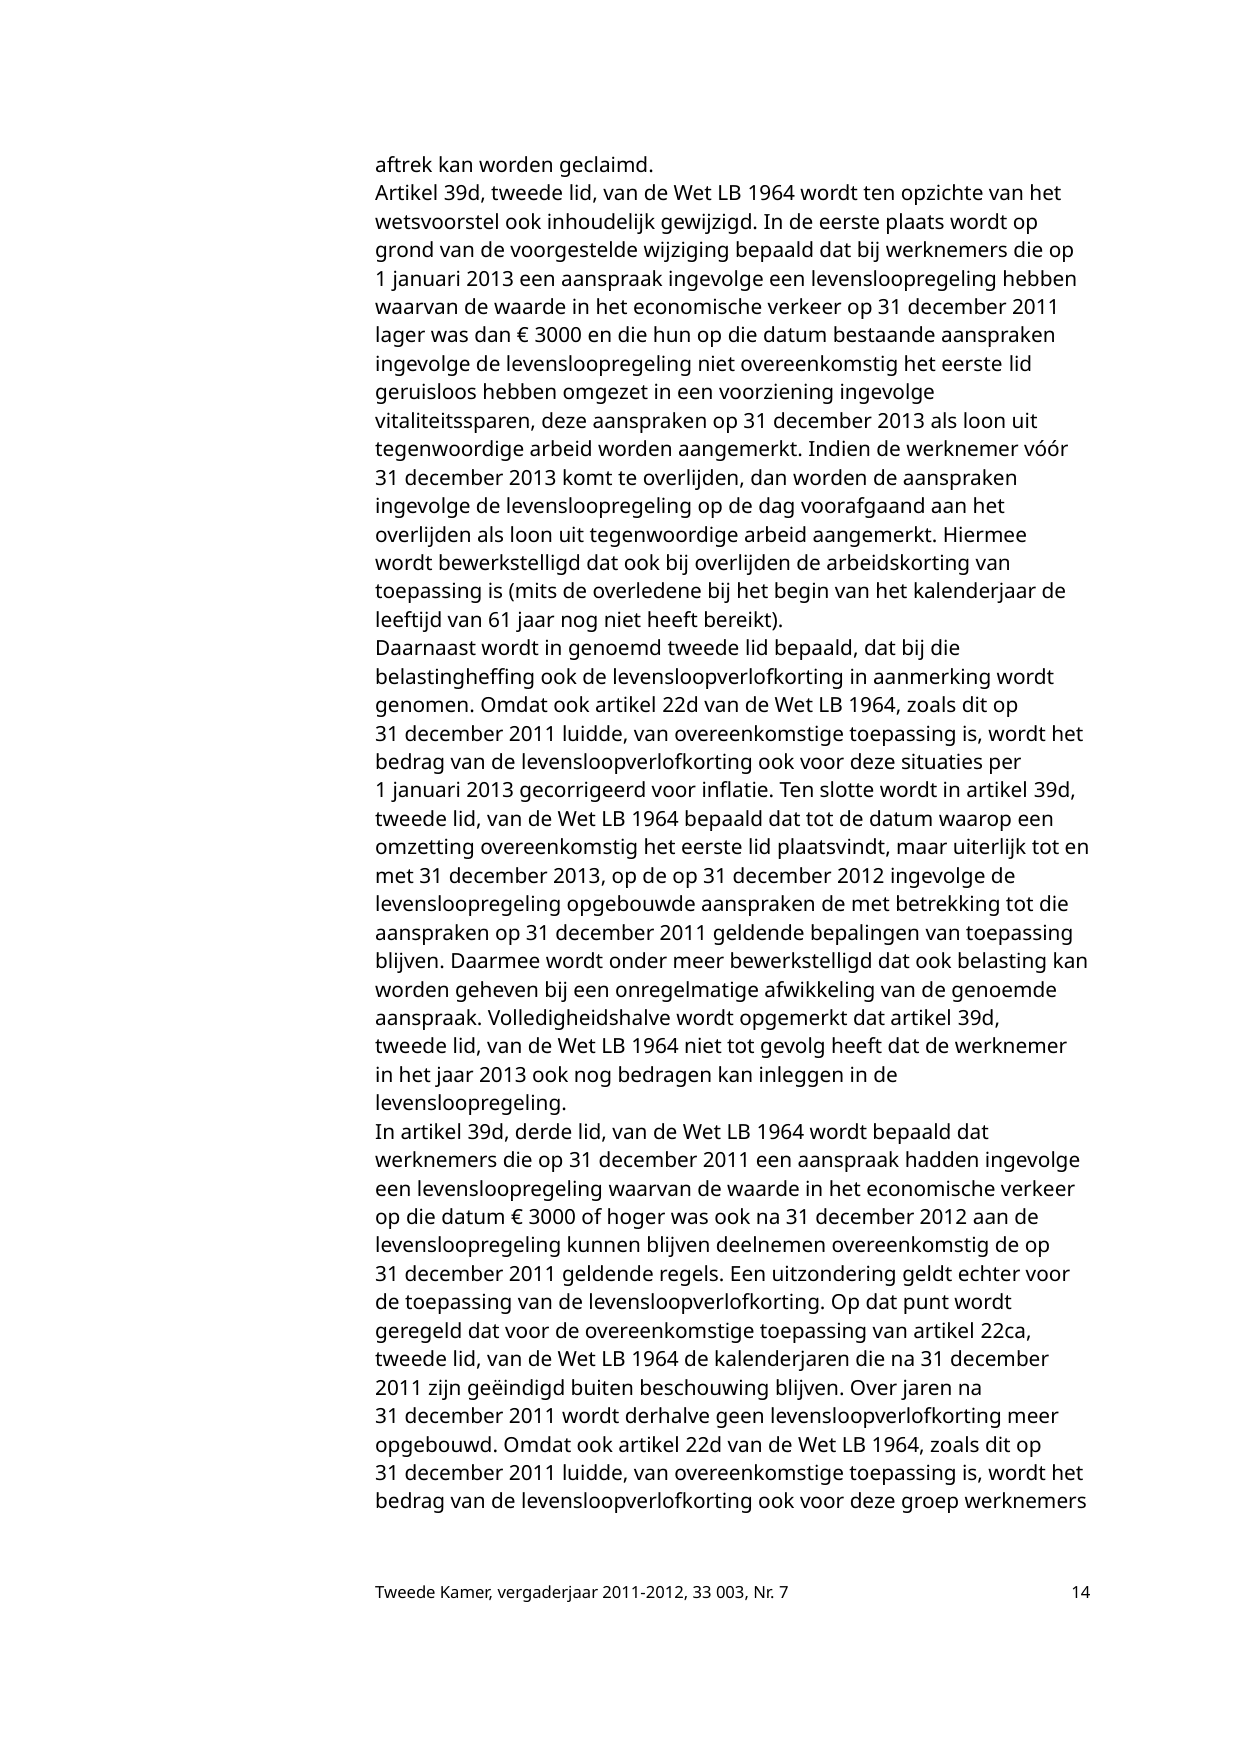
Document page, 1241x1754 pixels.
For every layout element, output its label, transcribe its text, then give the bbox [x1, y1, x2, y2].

text aftrek kan worden geclaimd. [375, 150, 1090, 178]
text Artikel 39d, tweede lid, van de Wet LB 1964 wordt ten opzichte van het wetsvoorstel ook inhoudelijk gewijzigd. In de eerste plaats wordt op grond van de voorgestelde wijziging bepaald dat bij werknemers die op 1 januari 2013 een aanspraak ingevolge een levensloopregeling hebben waarvan de waarde in het economische verkeer op 31 december 2011 lager was dan € 3000 en die hun op die datum bestaande aanspraken ingevolge de levensloopregeling niet overeenkomstig het eerste lid geruisloos hebben omgezet in een voorziening ingevolge vitaliteitssparen, deze aanspraken op 31 december 2013 als loon uit tegenwoordige arbeid worden aangemerkt. Indien de werknemer vóór 31 december 2013 komt te overlijden, dan worden de aanspraken ingevolge de levensloopregeling op de dag voorafgaand aan het overlijden als loon uit tegenwoordige arbeid aangemerkt. Hiermee wordt bewerkstelligd dat ook bij overlijden de arbeidskorting van toepassing is (mits de overledene bij het begin van het kalenderjaar de leeftijd van 61 jaar nog niet heeft bereikt). [375, 178, 1090, 633]
text Daarnaast wordt in genoemd tweede lid bepaald, dat bij die belastingheffing ook de levensloopverlofkorting in aanmerking wordt genomen. Omdat ook artikel 22d van de Wet LB 1964, zoals dit op 31 december 2011 luidde, van overeenkomstige toepassing is, wordt het bedrag van de levensloopverlofkorting ook voor deze situaties per 1 januari 2013 gecorrigeerd voor inflatie. Ten slotte wordt in artikel 39d, tweede lid, van de Wet LB 1964 bepaald dat tot de datum waarop een omzetting overeenkomstig het eerste lid plaatsvindt, maar uiterlijk tot en met 31 december 2013, op de op 31 december 2012 ingevolge de levensloopregeling opgebouwde aanspraken de met betrekking tot die aanspraken op 31 december 2011 geldende bepalingen van toepassing blijven. Daarmee wordt onder meer bewerkstelligd dat ook belasting kan worden geheven bij een onregelmatige afwikkeling van de genoemde aanspraak. Volledigheidshalve wordt opgemerkt dat artikel 39d, tweede lid, van de Wet LB 1964 niet tot gevolg heeft dat de werknemer in het jaar 2013 ook nog bedragen kan inleggen in de levensloopregeling. [375, 633, 1090, 1117]
text In artikel 39d, derde lid, van de Wet LB 1964 wordt bepaald dat werknemers die op 31 december 2011 een aanspraak hadden ingevolge een levensloopregeling waarvan de waarde in het economische verkeer op die datum € 3000 of hoger was ook na 31 december 2012 aan de levensloopregeling kunnen blijven deelnemen overeenkomstig de op 31 december 2011 geldende regels. Een uitzondering geldt echter voor de toepassing van de levensloopverlofkorting. Op dat punt wordt geregeld dat voor de overeenkomstige toepassing van artikel 22ca, tweede lid, van de Wet LB 1964 de kalenderjaren die na 31 december 2011 zijn geëindigd buiten beschouwing blijven. Over jaren na 31 december 2011 wordt derhalve geen levensloopverlofkorting meer opgebouwd. Omdat ook artikel 22d van de Wet LB 1964, zoals dit op 31 december 2011 luidde, van overeenkomstige toepassing is, wordt het bedrag van de levensloopverlofkorting ook voor deze groep werknemers [375, 1117, 1090, 1515]
